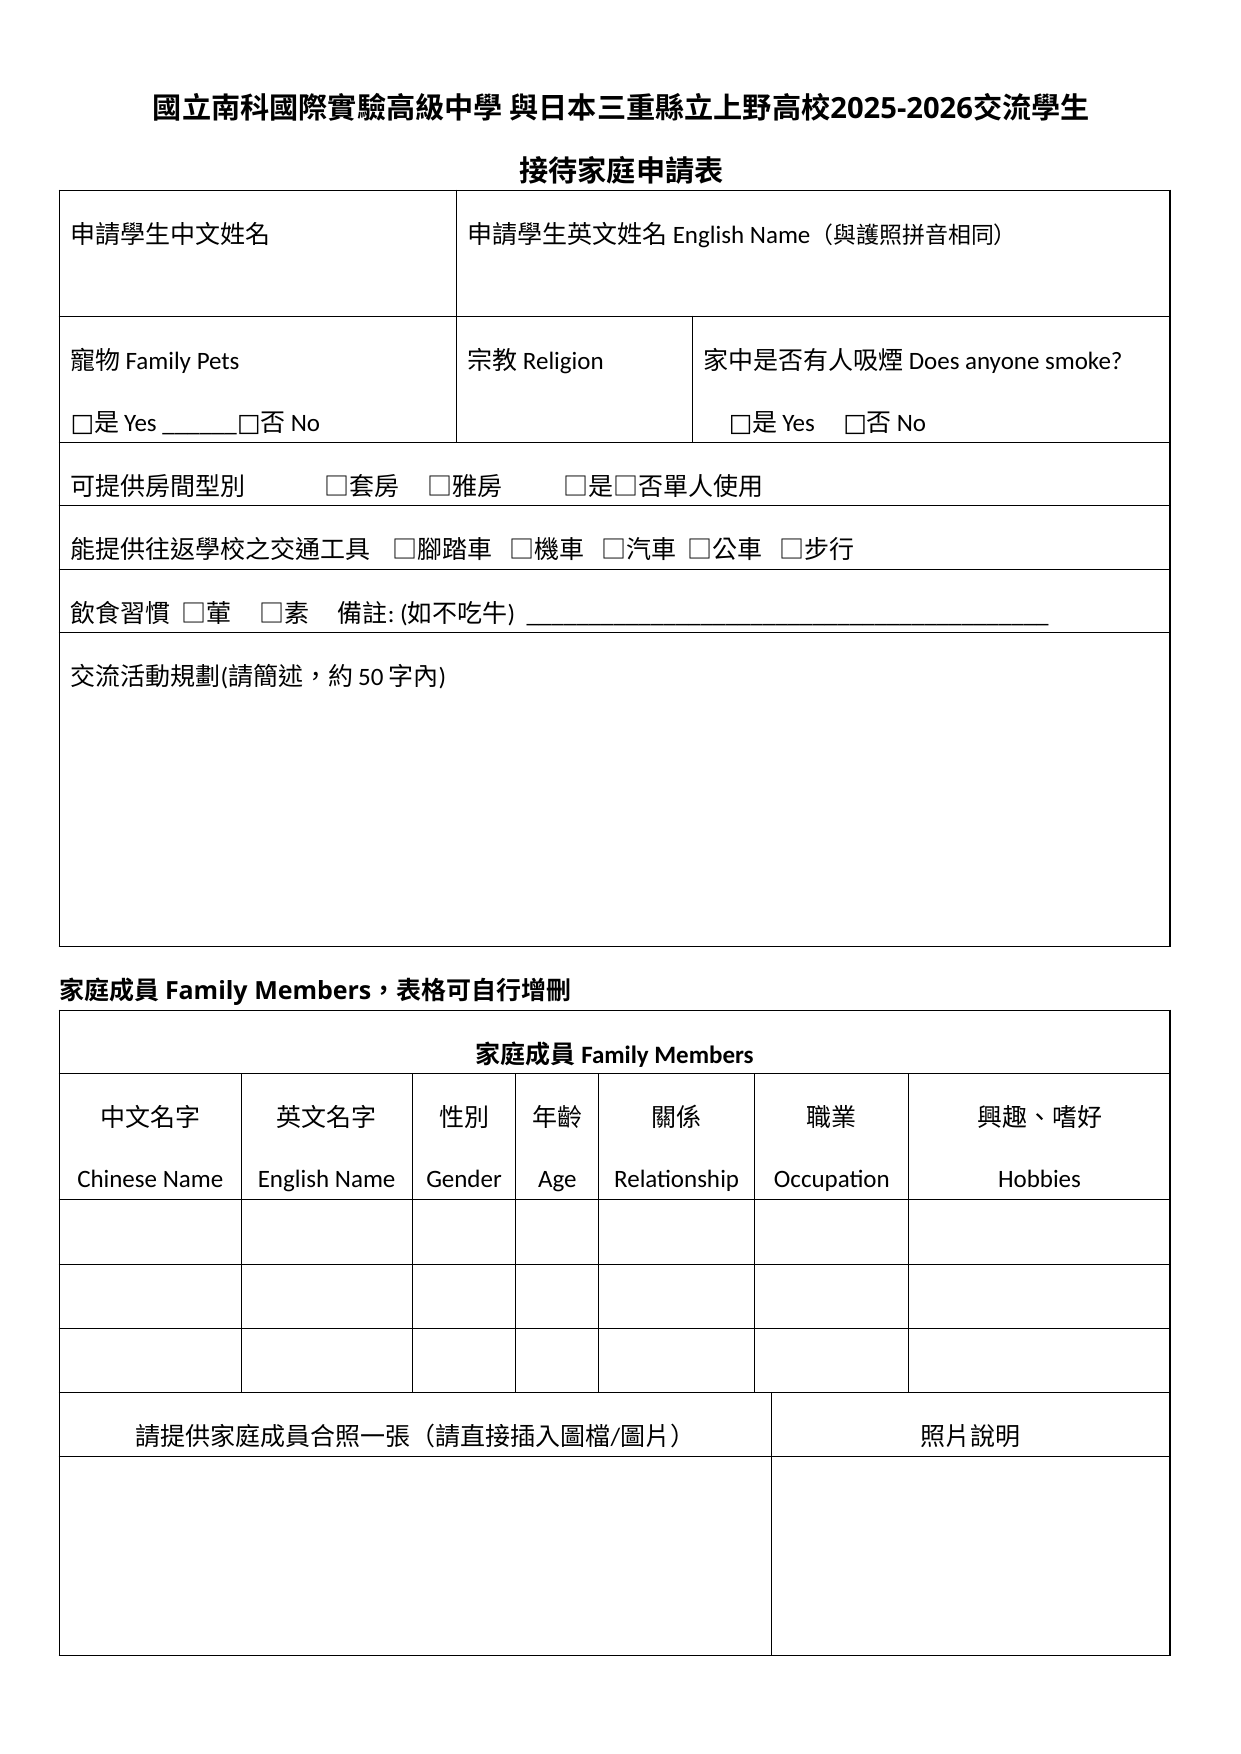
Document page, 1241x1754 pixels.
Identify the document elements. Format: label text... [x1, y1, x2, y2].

table_cell [909, 1200, 1169, 1263]
table_cell 關係 Relationship [599, 1074, 754, 1199]
table_cell [755, 1265, 908, 1328]
table_cell [909, 1329, 1169, 1392]
table_cell [516, 1265, 598, 1328]
table_cell [755, 1329, 908, 1392]
table_cell 家中是否有人吸煙Does anyone smoke? □是Yes □否No [693, 317, 1169, 442]
table_cell [516, 1329, 598, 1392]
table_cell [599, 1200, 754, 1263]
table_cell 寵物Family Pets □是Yes ______□否No [60, 317, 456, 442]
table_cell 年齡 Age [516, 1074, 598, 1199]
table_cell 職業 Occupation [755, 1074, 908, 1199]
table_cell 交流活動規劃(請簡述，約50字內) [60, 633, 1169, 946]
table_cell 照片說明 [772, 1393, 1169, 1456]
table_cell [242, 1329, 412, 1392]
table_cell 請提供家庭成員合照一張（請直接插入圖檔/圖片） [60, 1393, 771, 1456]
table_cell [242, 1200, 412, 1263]
text 國立南科國際實驗高級中學 與日本三重縣立上野高校2025-2026交流學生 [59, 64, 1183, 127]
table_cell [909, 1265, 1169, 1328]
table_header 申請學生英文姓名English Name（與護照拼音相同） [457, 191, 1169, 316]
table_cell 興趣、嗜好 Hobbies [909, 1074, 1169, 1199]
table_cell [60, 1200, 241, 1263]
table_cell [772, 1457, 1169, 1655]
table_header 申請學生中文姓名 [60, 191, 456, 316]
table_cell [599, 1265, 754, 1328]
table_cell [60, 1457, 771, 1655]
table_cell 宗教Religion [457, 317, 692, 442]
table_cell [413, 1329, 515, 1392]
table_cell [755, 1200, 908, 1263]
table_cell 能提供往返學校之交通工具 □腳踏車 □機車 □汽車 □公車 □步行 [60, 506, 1169, 569]
table_cell 飲食習慣 □葷 □素 備註: (如不吃牛) __________________________________________ [60, 570, 1169, 632]
text 接待家庭申請表 [59, 127, 1183, 189]
table_cell [413, 1200, 515, 1263]
table_cell [60, 1329, 241, 1392]
table_header 家庭成員 Family Members [60, 1011, 1169, 1073]
table_cell [242, 1265, 412, 1328]
text 家庭成員 Family Members，表格可自行增刪 [59, 947, 1183, 1009]
table_cell [413, 1265, 515, 1328]
table_cell [516, 1200, 598, 1263]
table_cell 英文名字 English Name [242, 1074, 412, 1199]
table_cell [599, 1329, 754, 1392]
table_cell 中文名字 Chinese Name [60, 1074, 241, 1199]
table_cell 性別 Gender [413, 1074, 515, 1199]
table_cell 可提供房間型別 □套房 □雅房 □是□否單人使用 [60, 443, 1169, 505]
table_cell [60, 1265, 241, 1328]
